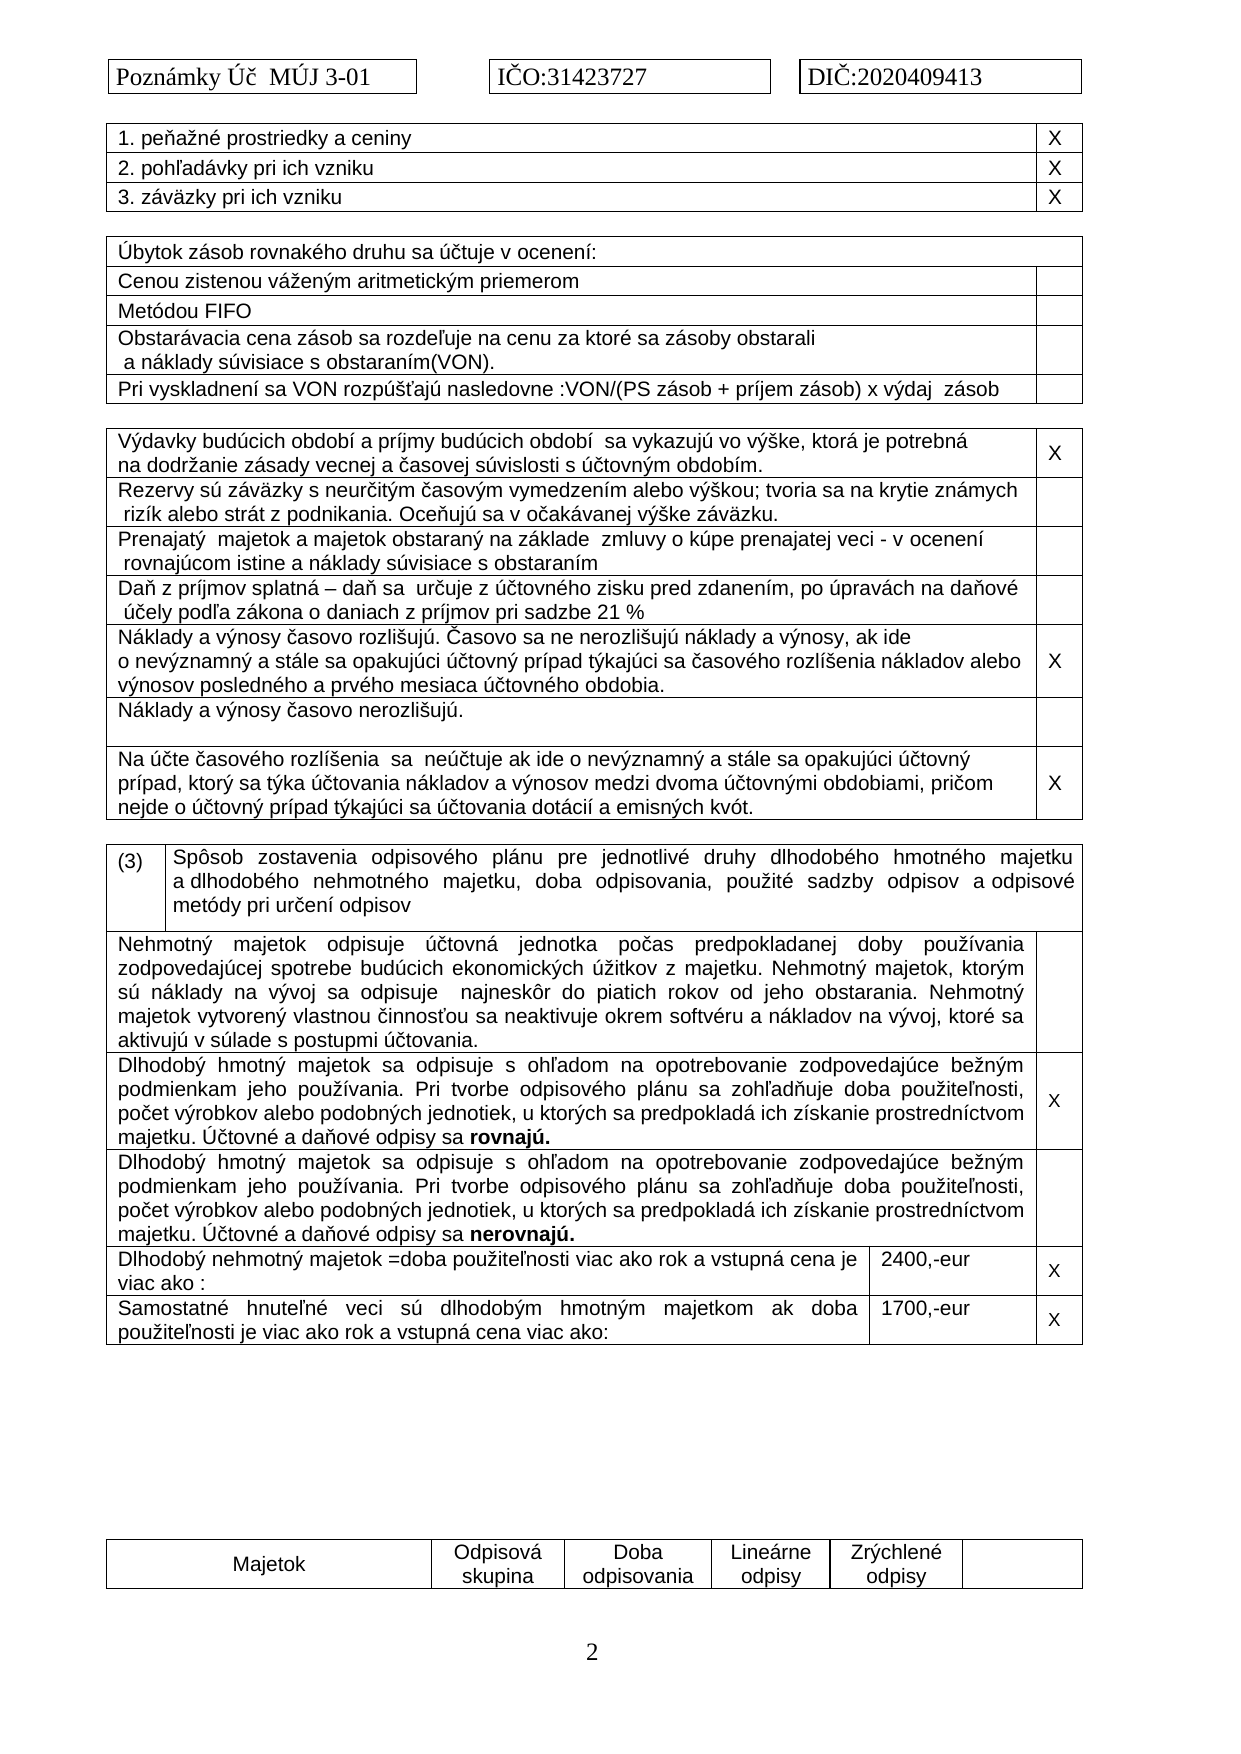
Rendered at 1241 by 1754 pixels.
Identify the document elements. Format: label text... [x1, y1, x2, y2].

table_cell X [1037, 153, 1082, 182]
table_header [107, 845, 165, 931]
table_cell 1700,-eur [870, 1296, 1036, 1343]
table_cell [1037, 375, 1082, 403]
table_header Doba odpisovania [565, 1540, 711, 1588]
table_cell Nehmotný majetok odpisuje účtovná jednotka počas predpokladanej doby používania zodpovedajúcej spotrebe budúcich ekonomických úžitkov z majetku. Nehmotný majetok, ktorým sú náklady na vývoj sa odpisuje najneskôr do piatich rokov od jeho obstarania. Nehmotný majetok vytvorený vlastnou činnosťou sa neaktivuje okrem softvéru a nákladov na vývoj, ktoré sa aktivujú v súlade s postupmi účtovania. [107, 932, 1036, 1052]
table_cell Náklady a výnosy časovo rozlišujú. Časovo sa ne nerozlišujú náklady a výnosy, ak ide o nevýznamný a stále sa opakujúci účtovný prípad týkajúci sa časového rozlíšenia nákladov alebo výnosov posledného a prvého mesiaca účtovného obdobia. [107, 625, 1036, 697]
table_cell 2. pohľadávky pri ich vzniku [107, 153, 1036, 182]
table_header X [1037, 429, 1082, 477]
table_cell X [1037, 1053, 1082, 1149]
table_cell Na účte časového rozlíšenia sa neúčtuje ak ide o nevýznamný a stále sa opakujúci účtovný prípad, ktorý sa týka účtovania nákladov a výnosov medzi dvoma účtovnými obdobiami, pričom nejde o účtovný prípad týkajúci sa účtovania dotácií a emisných kvót. [107, 747, 1036, 819]
table_header Majetok [107, 1540, 431, 1588]
table_cell [1037, 698, 1082, 746]
table_cell Metódou FIFO [107, 296, 1036, 325]
table_cell X [1037, 1296, 1082, 1343]
table_cell X [1037, 625, 1082, 697]
table_cell X [1037, 183, 1082, 211]
table_header [963, 1540, 1082, 1588]
table_cell [1037, 576, 1082, 624]
table_cell [1037, 1150, 1082, 1246]
table_cell Pri vyskladnení sa VON rozpúšťajú nasledovne :VON/(PS zásob + príjem zásob) x výdaj zásob [107, 375, 1036, 403]
table_cell Rezervy sú záväzky s neurčitým časovým vymedzením alebo výškou; tvoria sa na krytie známych rizík alebo strát z podnikania. Oceňujú sa v očakávanej výške záväzku. [107, 478, 1036, 526]
table_header Úbytok zásob rovnakého druhu sa účtuje v ocenení: [107, 237, 1082, 266]
table_cell X [1037, 1247, 1082, 1294]
table_cell Samostatné hnuteľné veci sú dlhodobým hmotným majetkom ak doba použiteľnosti je viac ako rok a vstupná cena viac ako: [107, 1296, 869, 1343]
table_cell Dlhodobý hmotný majetok sa odpisuje s ohľadom na opotrebovanie zodpovedajúce bežným podmienkam jeho používania. Pri tvorbe odpisového plánu sa zohľadňuje doba použiteľnosti, počet výrobkov alebo podobných jednotiek, u ktorých sa predpokladá ich získanie prostredníctvom majetku. Účtovné a daňové odpisy sa rovnajú. [107, 1053, 1036, 1149]
table_header Zrýchlené odpisy [831, 1540, 962, 1588]
table_cell Prenajatý majetok a majetok obstaraný na základe zmluvy o kúpe prenajatej veci - v ocenení rovnajúcom istine a náklady súvisiace s obstaraním [107, 527, 1036, 575]
table_header Lineárne odpisy [712, 1540, 829, 1588]
table_header Výdavky budúcich období a príjmy budúcich období sa vykazujú vo výške, ktorá je potrebná na dodržanie zásady vecnej a časovej súvislosti s účtovným obdobím. [107, 429, 1036, 477]
table_cell Dlhodobý hmotný majetok sa odpisuje s ohľadom na opotrebovanie zodpovedajúce bežným podmienkam jeho používania. Pri tvorbe odpisového plánu sa zohľadňuje doba použiteľnosti, počet výrobkov alebo podobných jednotiek, u ktorých sa predpokladá ich získanie prostredníctvom majetku. Účtovné a daňové odpisy sa nerovnajú. [107, 1150, 1036, 1246]
table_cell [1037, 296, 1082, 325]
table_cell X [1037, 124, 1082, 152]
table_cell 3. záväzky pri ich vzniku [107, 183, 1036, 211]
table_cell [1037, 478, 1082, 526]
table_header Spôsob zostavenia odpisového plánu pre jednotlivé druhy dlhodobého hmotného majetku a dlhodobého nehmotného majetku, doba odpisovania, použité sadzby odpisov a odpisové metódy pri určení odpisov [166, 845, 1082, 931]
table_cell 1. peňažné prostriedky a ceniny [107, 124, 1036, 152]
table_cell [1037, 326, 1082, 374]
table_cell Obstarávacia cena zásob sa rozdeľuje na cenu za ktoré sa zásoby obstarali a náklady súvisiace s obstaraním(VON). [107, 326, 1036, 374]
table_cell Cenou zistenou váženým aritmetickým priemerom [107, 267, 1036, 295]
table_cell Náklady a výnosy časovo nerozlišujú. [107, 698, 1036, 746]
table_header Odpisová skupina [432, 1540, 564, 1588]
table_cell X [1037, 747, 1082, 819]
table_cell [1037, 267, 1082, 295]
table_cell 2400,-eur [870, 1247, 1036, 1294]
table_cell Dlhodobý nehmotný majetok =doba použiteľnosti viac ako rok a vstupná cena je viac ako : [107, 1247, 869, 1294]
table_cell [1037, 527, 1082, 575]
table_cell Daň z príjmov splatná – daň sa určuje z účtovného zisku pred zdanením, po úpravách na daňové účely podľa zákona o daniach z príjmov pri sadzbe 21 % [107, 576, 1036, 624]
table_cell [1037, 932, 1082, 1052]
